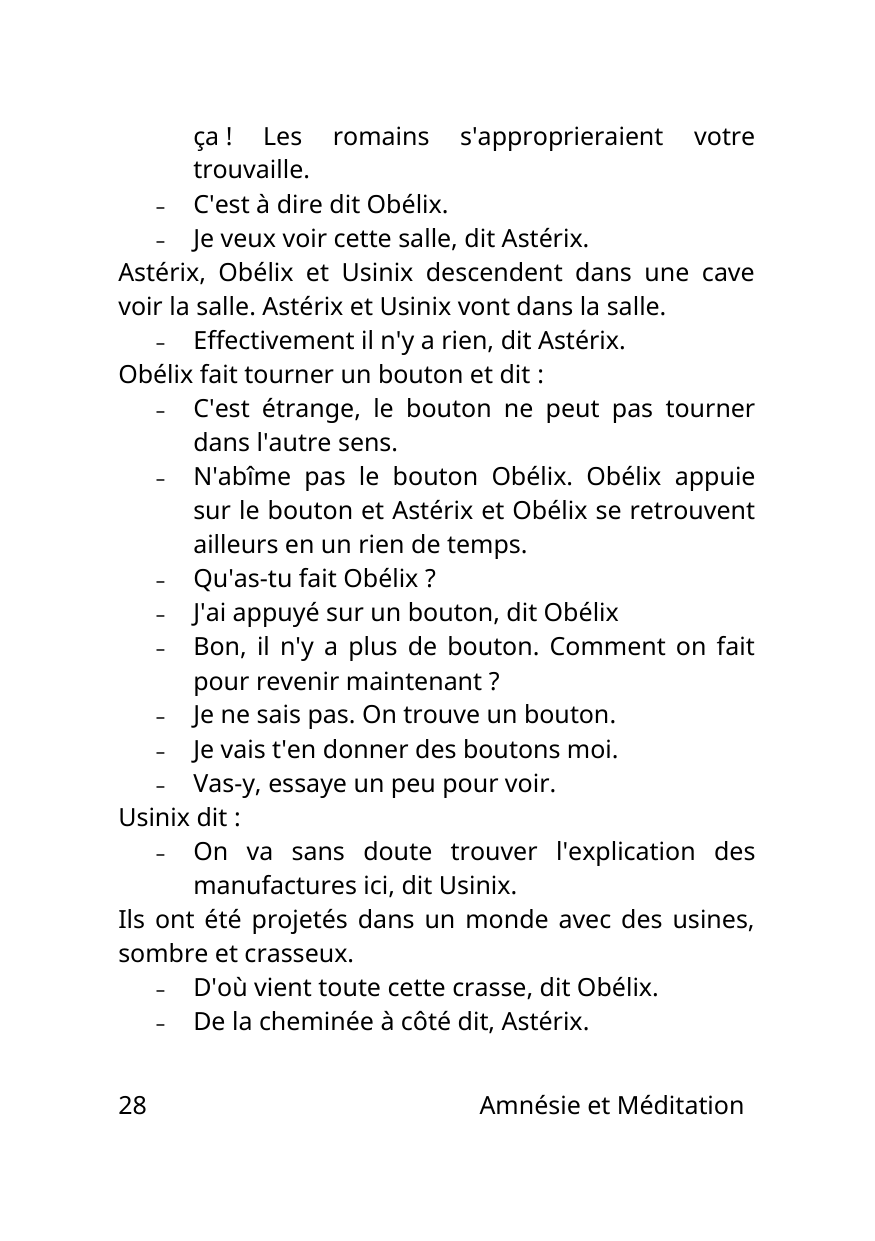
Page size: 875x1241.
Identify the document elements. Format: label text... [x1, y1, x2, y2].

list De la cheminée à côté dit, Astérix. [156, 1004, 756, 1038]
list Je veux voir cette salle, dit Astérix. [156, 220, 756, 254]
list J'ai appuyé sur un bouton, dit Obélix [156, 595, 756, 629]
list Bon, il n'y a plus de bouton. Comment on fait pour revenir maintenant ? [156, 629, 756, 697]
list Je vais t'en donner des boutons moi. [156, 731, 756, 765]
text Ils ont été projetés dans un monde avec des usines, sombre et crasseux. [118, 902, 756, 970]
list C'est à dire dit Obélix. [156, 186, 756, 220]
list Effectivement il n'y a rien, dit Astérix. [156, 322, 756, 357]
text Astérix, Obélix et Usinix descendent dans une cave voir la salle. Astérix et Usinix vont dans la salle. [118, 254, 756, 322]
list ça ! Les romains s'approprieraient votre trouvaille. [156, 118, 756, 186]
list Qu'as-tu fait Obélix ? [156, 561, 756, 595]
list On va sans doute trouver l'explication des manufactures ici, dit Usinix. [156, 833, 756, 902]
list Je ne sais pas. On trouve un bouton. [156, 697, 756, 731]
list N'abîme pas le bouton Obélix. Obélix appuie sur le bouton et Astérix et Obélix se retrouvent ailleurs en un rien de temps. [156, 459, 756, 561]
text Usinix dit : [118, 799, 756, 833]
list D'où vient toute cette crasse, dit Obélix. [156, 970, 756, 1004]
list C'est étrange, le bouton ne peut pas tourner dans l'autre sens. [156, 391, 756, 459]
list Vas-y, essaye un peu pour voir. [156, 765, 756, 799]
text Obélix fait tourner un bouton et dit : [118, 357, 756, 391]
